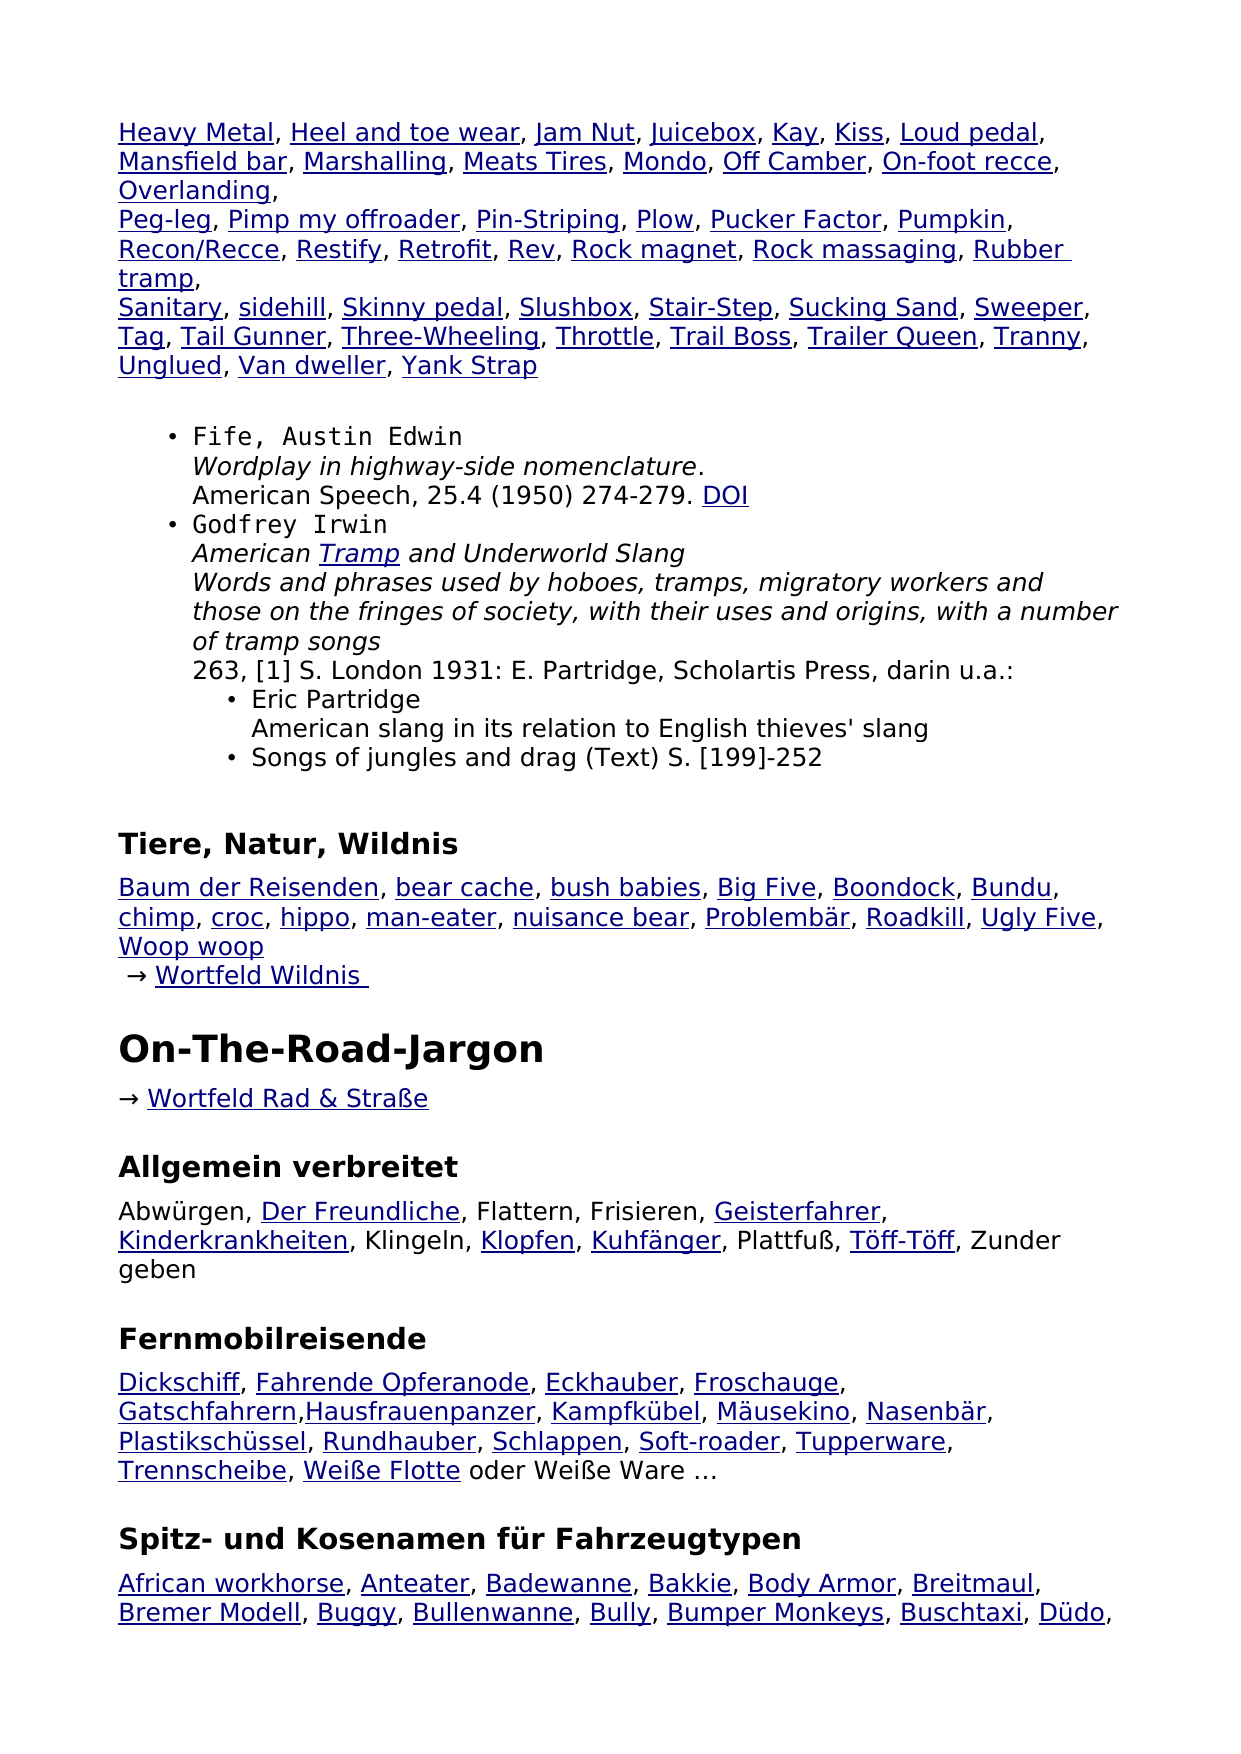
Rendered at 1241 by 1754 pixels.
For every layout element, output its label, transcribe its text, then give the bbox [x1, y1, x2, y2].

list Songs of jungles and drag (Text) S. [199]-252 [236, 743, 1122, 773]
text → Wortfeld Rad & Straße [118, 1084, 1122, 1113]
subtitle Tiere, Natur, Wildnis [118, 827, 1122, 861]
text Dickschiff, Fahrende Opferanode, Eckhauber, Froschauge, Gatschfahrern,Hausfrauenpanzer, Kampfkübel, Mäusekino, Nasenbär, Plastikschüssel, Rundhauber, Schlappen, Soft-roader, Tupperware, Trennscheibe, Weiße Flotte oder Weiße Ware … [118, 1368, 1122, 1485]
text African workhorse, Anteater, Badewanne, Bakkie, Body Armor, Breitmaul, Bremer Modell, Buggy, Bullenwanne, Bully, Bumper Monkeys, Buschtaxi, Düdo, [118, 1569, 1122, 1627]
subtitle On-The-Road-Jargon [118, 1028, 1122, 1071]
subtitle Allgemein verbreitet [118, 1151, 1122, 1184]
list Fife, Austin Edwin Wordplay in highway-side nomenclature. American Speech, 25.4 (1950) 274-279. DOI [177, 423, 1122, 510]
text Heavy Metal, Heel and toe wear, Jam Nut, Juicebox, Kay, Kiss, Loud pedal, Mansfield bar, Marshalling, Meats Tires, Mondo, Off Camber, On-foot recce, Overlanding, Peg-leg, Pimp my offroader, Pin-Striping, Plow, Pucker Factor, Pumpkin, Recon/Recce, Restify, Retrofit, Rev, Rock magnet, Rock massaging, Rubber tramp, Sanitary, sidehill, Skinny pedal, Slushbox, Stair-Step, Sucking Sand, Sweeper, Tag, Tail Gunner, Three-Wheeling, Throttle, Trail Boss, Trailer Queen, Tranny, Unglued, Van dweller, Yank Strap [118, 118, 1122, 381]
list Eric Partridge American slang in its relation to English thieves' slang [236, 685, 1122, 743]
text Abwürgen, Der Freundliche, Flattern, Frisieren, Geisterfahrer, Kinderkrankheiten, Klingeln, Klopfen, Kuhfänger, Plattfuß, Töff-Töff, Zunder geben [118, 1197, 1122, 1284]
subtitle Spitz- und Kosenamen für Fahrzeugtypen [118, 1523, 1122, 1557]
list Godfrey Irwin American Tramp and Underworld Slang Words and phrases used by hoboes, tramps, migratory workers and those on the fringes of society, with their uses and origins, with a number of tramp songs 263, [1] S. London 1931: E. Partridge, Scholartis Press, darin u.a.: [177, 510, 1122, 685]
text Baum der Reisenden, bear cache, bush babies, Big Five, Boondock, Bundu, chimp, croc, hippo, man-eater, nuisance bear, Problembär, Roadkill, Ugly Five, Woop woop → Wortfeld Wildnis [118, 873, 1122, 990]
subtitle Fernmobilreisende [118, 1322, 1122, 1356]
